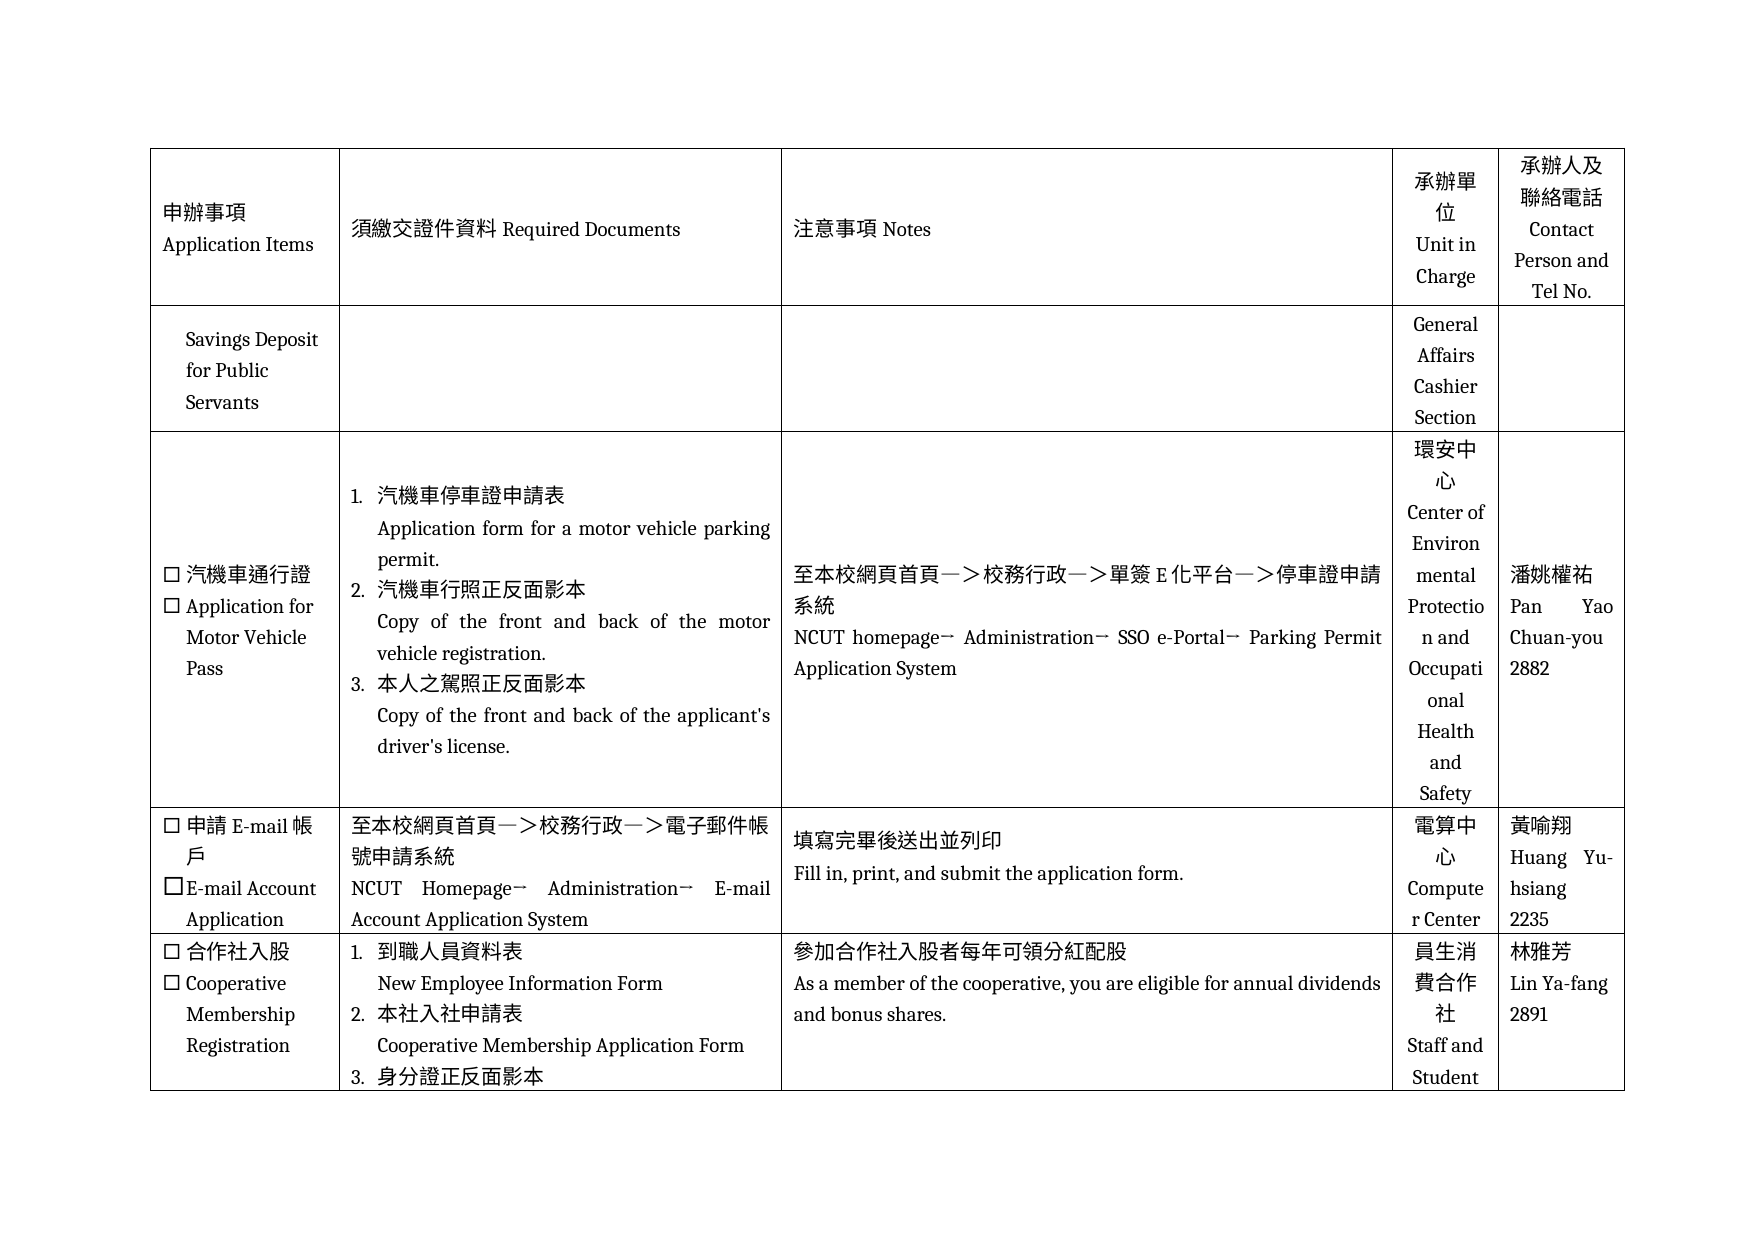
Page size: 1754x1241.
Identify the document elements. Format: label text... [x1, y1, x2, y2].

table_cell 至本校網頁首頁—＞校務行政—＞電子郵件帳號申請系統 NCUT Homepage→ Administration→ E-mail Account Application System [340, 808, 781, 933]
table_header 承辦單位 Unit in Charge [1393, 149, 1498, 305]
table_cell 汽機車通行證 Application for Motor Vehicle Pass [151, 432, 339, 807]
table_header 申辦事項 Application Items [151, 149, 339, 305]
table_cell 申請E-mail帳戶 E-mail Account Application [151, 808, 339, 933]
table_cell 環安中心 Center of Environmental Protection and Occupational Health and Safety [1393, 432, 1498, 807]
table_cell Savings Deposit for Public Servants [151, 306, 339, 431]
table_cell 到職人員資料表 New Employee Information Form 本社入社申請表 Cooperative Membership Application Form 身分證正反面影本 copy the front and back sides of ID card 繳入股金1180元 Payment of NT$1180you’re your share in the cooperative. [340, 934, 781, 1090]
table_cell [782, 306, 1392, 431]
table_header 注意事項 Notes [782, 149, 1392, 305]
table_cell 汽機車停車證申請表 Application form for a motor vehicle parking permit. 汽機車行照正反面影本 Copy of the front and back of the motor vehicle registration. 本人之駕照正反面影本 Copy of the front and back of the applicant's driver's license. [340, 432, 781, 807]
table_cell 電算中心 Computer Center [1393, 808, 1498, 933]
table_cell 至本校網頁首頁—＞校務行政—＞單簽E化平台—＞停車證申請系統 NCUT homepage→ Administration→ SSO e-Portal→ Parking Permit Application System [782, 432, 1392, 807]
table_header 須繳交證件資料 Required Documents [340, 149, 781, 305]
table_cell 潘姚權祐 Pan Yao Chuan-you 2882 [1499, 432, 1624, 807]
table_cell 林雅芳 Lin Ya-fang 2891 [1499, 934, 1624, 1090]
table_cell General Affairs Cashier Section [1393, 306, 1498, 431]
table_header 承辦人及 聯絡電話 Contact Person and Tel No. [1499, 149, 1624, 305]
table_cell 參加合作社入股者每年可領分紅配股 As a member of the cooperative, you are eligible for annual dividends and bonus shares. [782, 934, 1392, 1090]
table_cell 黃喻翔 Huang Yu-hsiang 2235 [1499, 808, 1624, 933]
table_cell [340, 306, 781, 431]
table_cell [1499, 306, 1624, 431]
table_cell 合作社入股 Cooperative Membership Registration [151, 934, 339, 1090]
table_cell 填寫完畢後送出並列印 Fill in, print, and submit the application form. [782, 808, 1392, 933]
table_cell 員生消費合作社 Staff and Student [1393, 934, 1498, 1090]
